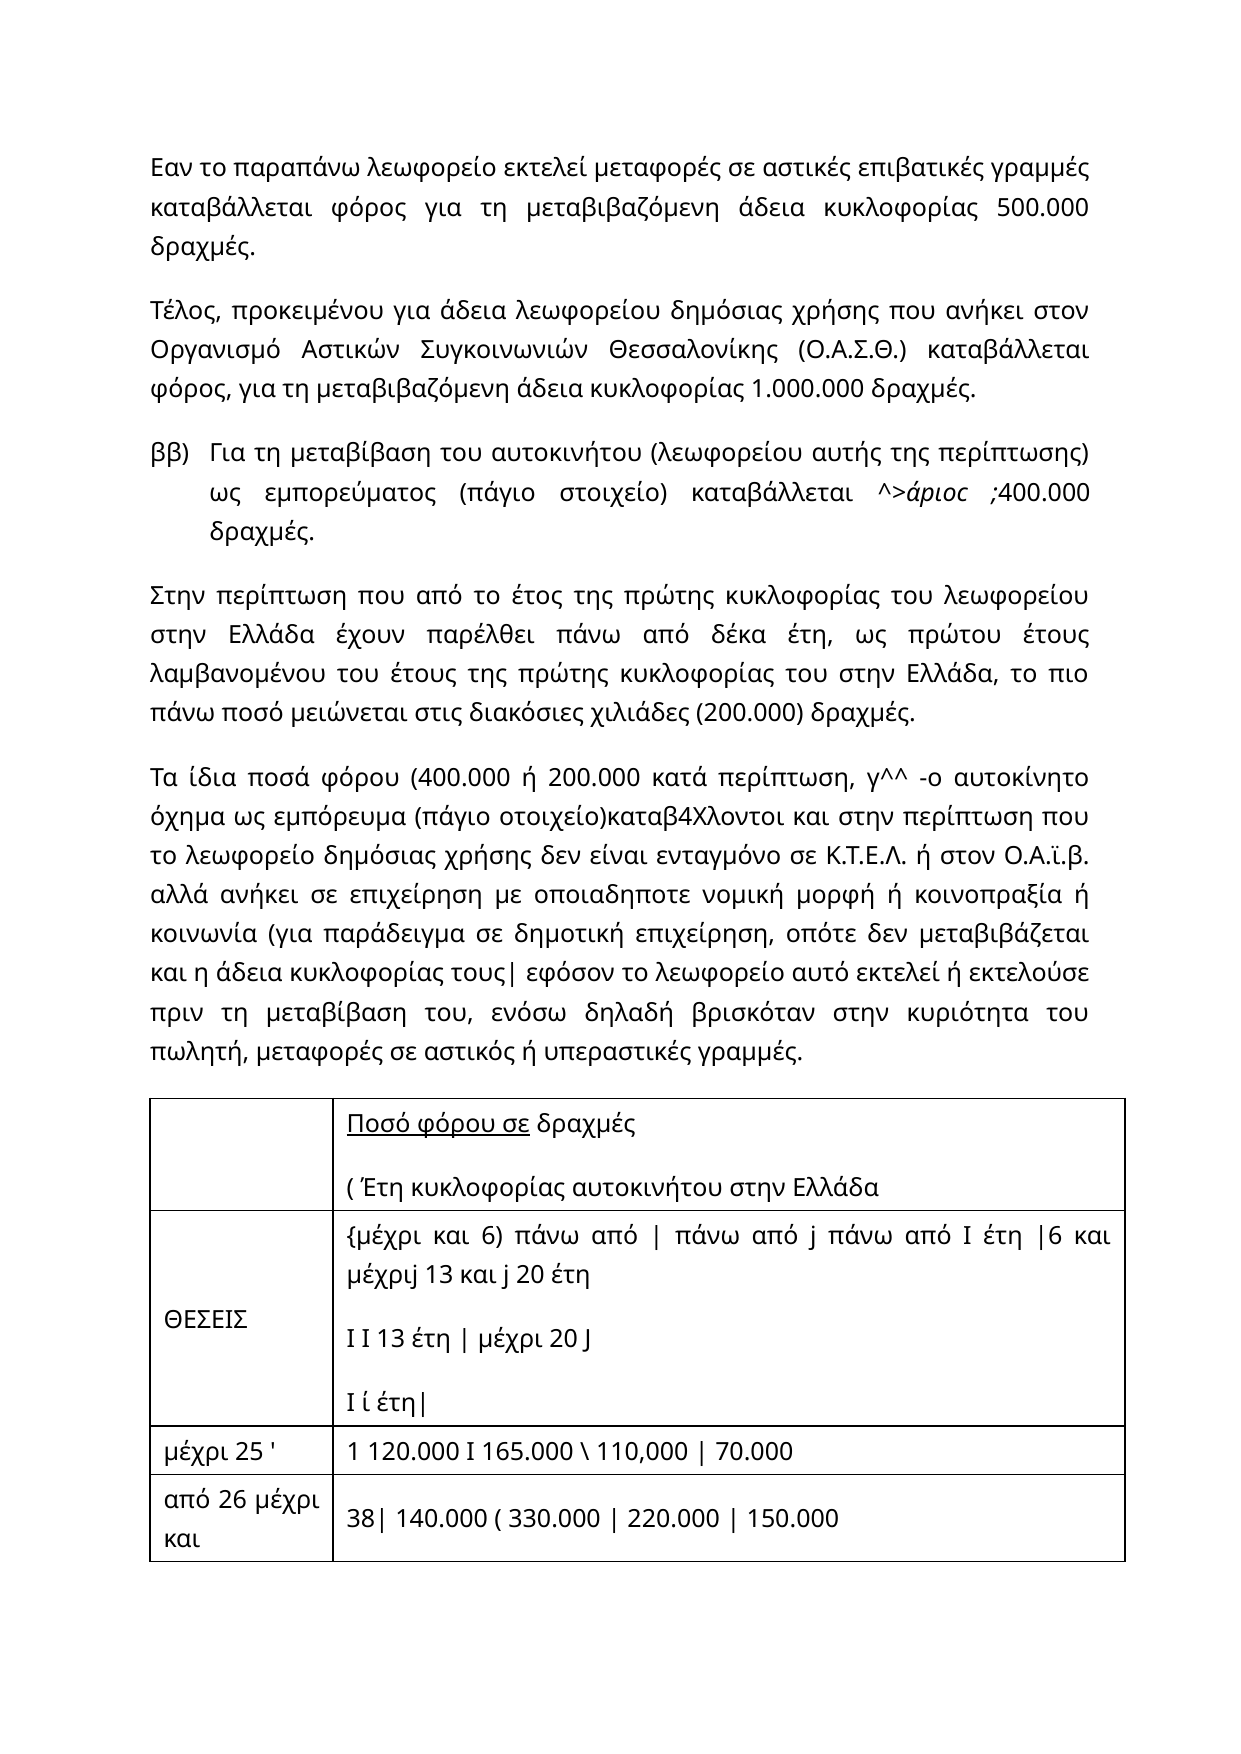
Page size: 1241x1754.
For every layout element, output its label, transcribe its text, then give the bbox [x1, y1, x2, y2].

table_cell 38| 140.000 ( 330.000 | 220.000 | 150.000 [334, 1475, 1124, 1561]
text Τέλος, προκειμένου για άδεια λεωφορείου δημόσιας χρήσης που ανήκει στον Οργανισμό Αστικών Συγκοινωνιών Θεσσαλονίκης (Ο.Α.Σ.Θ.) καταβάλλεται φόρος, για τη μεταβιβαζόμενη άδεια κυκλοφορίας 1.000.000 δραχμές. [150, 292, 1090, 405]
table_cell 1 120.000 I 165.000 \ 110,000 | 70.000 [334, 1427, 1124, 1473]
table_cell από 26 μέχρι και [151, 1475, 332, 1561]
text Τα ίδια ποσά φόρου (400.000 ή 200.000 κατά περίπτωση, γ^^ -ο αυτοκίνητο όχημα ως εμπόρευμα (πάγιο οτοιχείο)καταβ4Χλοντοι και στην περίπτωση που το λεωφορείο δημόσιας χρήσης δεν είναι ενταγμόνο σε Κ.Τ.Ε.Λ. ή στον Ο.Α.ϊ.β. αλλά ανήκει σε επιχείρηση με οποιαδηποτε νομική μορφή ή κοινοπραξία ή κοινωνία (για παράδειγμα σε δημοτική επιχείρηση, οπότε δεν μεταβιβάζεται και η άδεια κυκλοφορίας τους| εφόσον το λεωφορείο αυτό εκτελεί ή εκτελούσε πριν τη μεταβίβαση του, ενόσω δηλαδή βρισκόταν στην κυριότητα του πωλητή, μεταφορές σε αστικός ή υπεραστικές γραμμές. [150, 759, 1090, 1067]
table_cell ΘΕΣΕΙΣ [151, 1211, 332, 1425]
table_header [151, 1099, 332, 1210]
table_cell {μέχρι και 6) πάνω από | πάνω από j πάνω από Ι έτη |6 και μέχριj 13 και j 20 έτη Ι Ι 13 έτη | μέχρι 20 J Ι ί έτη| [334, 1211, 1124, 1425]
table_header Ποσό φόρου σε δραχμές ( Έτη κυκλοφορίας αυτοκινήτου στην Ελλάδα [334, 1099, 1124, 1210]
table_cell μέχρι 25 ' [151, 1427, 332, 1473]
text Εαν το παραπάνω λεωφορείο εκτελεί μεταφορές σε αστικές επιβατικές γραμμές καταβάλλεται φόρος για τη μεταβιβαζόμενη άδεια κυκλοφορίας 500.000 δραχμές. [150, 150, 1090, 262]
list ββ) Για τη μεταβίβαση του αυτοκινήτου (λεωφορείου αυτής της περίπτωσης) ως εμπορεύματος (πάγιο στοιχείο) καταβάλλεται ^>άpιoc ;400.000 δραχμές. [150, 435, 1090, 547]
text Στην περίπτωση που από το έτος της πρώτης κυκλοφορίας του λεωφορείου στην Ελλάδα έχουν παρέλθει πάνω από δέκα έτη, ως πρώτου έτους λαμβανομένου του έτους της πρώτης κυκλοφορίας του στην Ελλάδα, το πιο πάνω ποσό μειώνεται στις διακόσιες χιλιάδες (200.000) δραχμές. [150, 577, 1090, 729]
